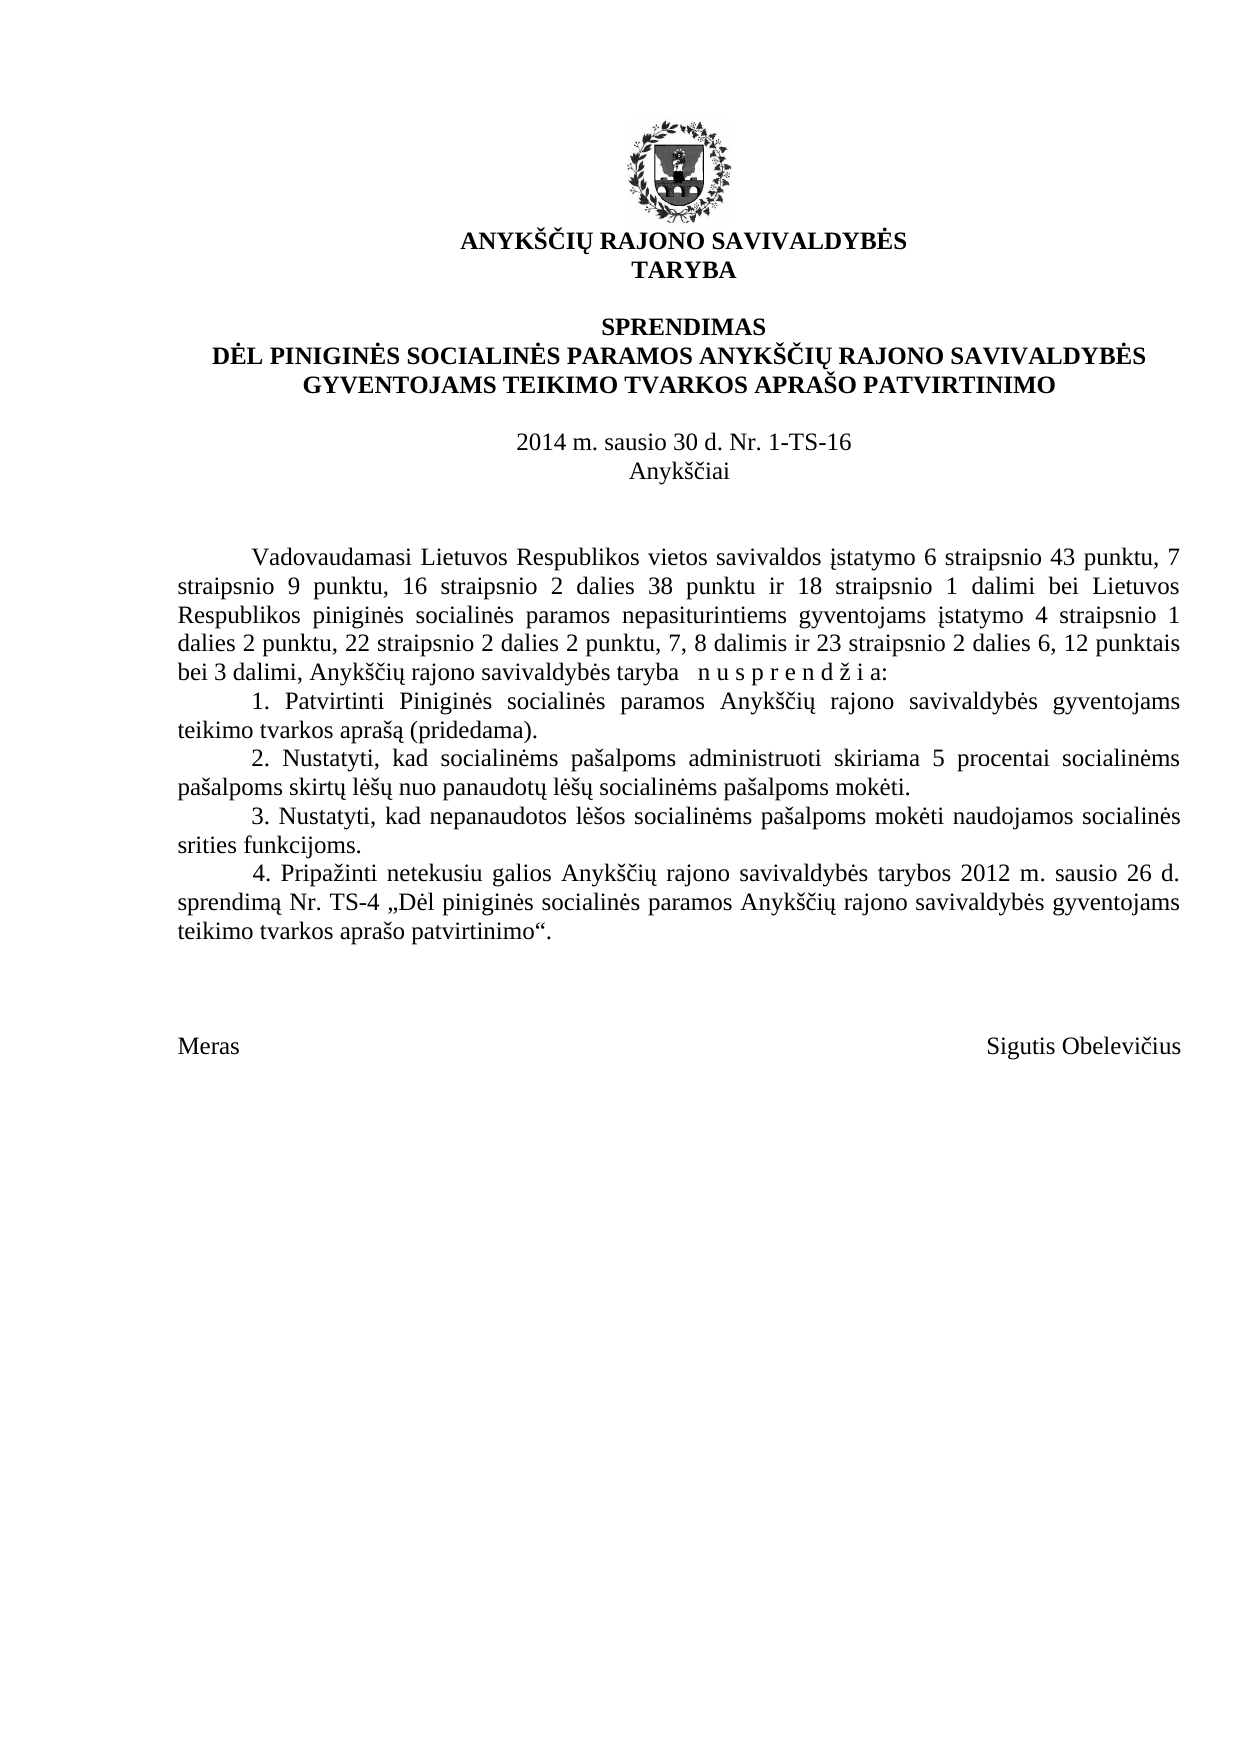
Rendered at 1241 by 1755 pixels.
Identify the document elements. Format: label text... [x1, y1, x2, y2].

text Anykščiai [177, 456, 1181, 485]
text 2. Nustatyti, kad socialinėms pašalpoms administruoti skiriama 5 procentai socialinėms pašalpoms skirtų lėšų nuo panaudotų lėšų socialinėms pašalpoms mokėti. [177, 743, 1181, 801]
text TARYBA [177, 255, 1190, 283]
text SPRENDIMAS [177, 312, 1190, 341]
text 4. Pripažinti netekusiu galios Anykščių rajono savivaldybės tarybos 2012 m. sausio 26 d. sprendimą Nr. TS-4 „Dėl piniginės socialinės paramos Anykščių rajono savivaldybės gyventojams teikimo tvarkos aprašo patvirtinimo“. [177, 858, 1181, 945]
text 1. Patvirtinti Piniginės socialinės paramos Anykščių rajono savivaldybės gyventojams teikimo tvarkos aprašą (pridedama). [177, 686, 1181, 743]
text DĖl PINIGINĖS SOCIALINĖS PARAMOS ANYKŠČIŲ RAJONO SAVIVALDYBĖS GYVENTOJAMS TEIKIMO TVARKOS APRAŠO PATVIRTINIMO [177, 341, 1181, 398]
text ANYKŠČIŲ RAJONO SAVIVALDYBĖS [177, 226, 1190, 255]
text 2014 m. sausio 30 d. Nr. 1-TS-16 [177, 427, 1190, 456]
text Vadovaudamasi Lietuvos Respublikos vietos savivaldos įstatymo 6 straipsnio 43 punktu, 7 straipsnio 9 punktu, 16 straipsnio 2 dalies 38 punktu ir 18 straipsnio 1 dalimi bei Lietuvos Respublikos piniginės socialinės paramos nepasiturintiems gyventojams įstatymo 4 straipsnio 1 dalies 2 punktu, 22 straipsnio 2 dalies 2 punktu, 7, 8 dalimis ir 23 straipsnio 2 dalies 6, 12 punktais bei 3 dalimi, Anykščių rajono savivaldybės taryba n u s p r e n d ž i a: [177, 542, 1181, 686]
text 3. Nustatyti, kad nepanaudotos lėšos socialinėms pašalpoms mokėti naudojamos socialinės srities funkcijoms. [177, 801, 1181, 858]
text Meras Sigutis Obelevičius [177, 1031, 1181, 1060]
